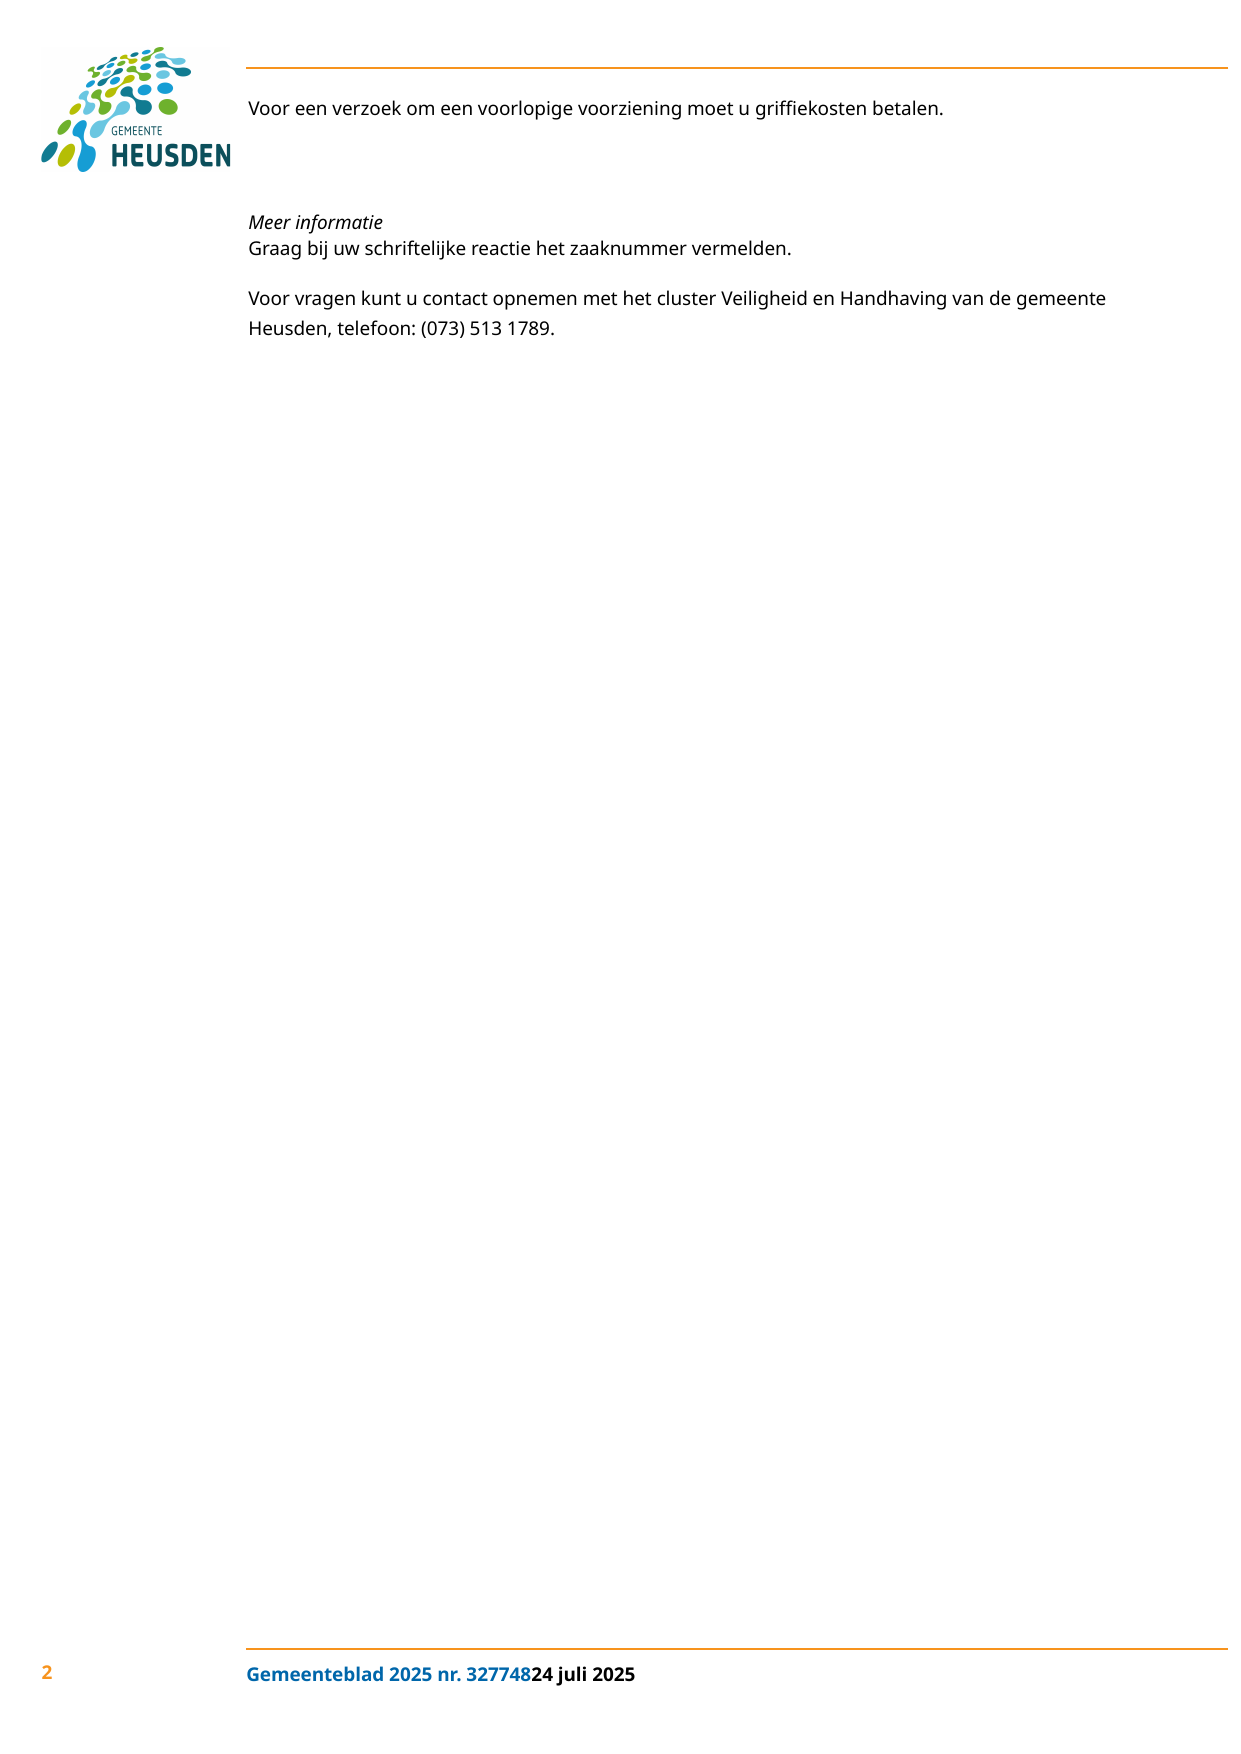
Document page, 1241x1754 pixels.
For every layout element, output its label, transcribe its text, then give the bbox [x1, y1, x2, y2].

text Meer informatie [248, 209, 1152, 235]
text Voor vragen kunt u contact opnemen met het cluster Veiligheid en Handhaving van de gemeente Heusden, telefoon: (073) 513 1789. [248, 285, 1152, 341]
text Voor een verzoek om een voorlopige voorziening moet u griffiekosten betalen. [248, 95, 1152, 121]
picture [41, 47, 231, 172]
text Graag bij uw schriftelijke reactie het zaaknummer vermelden. [248, 235, 1152, 261]
